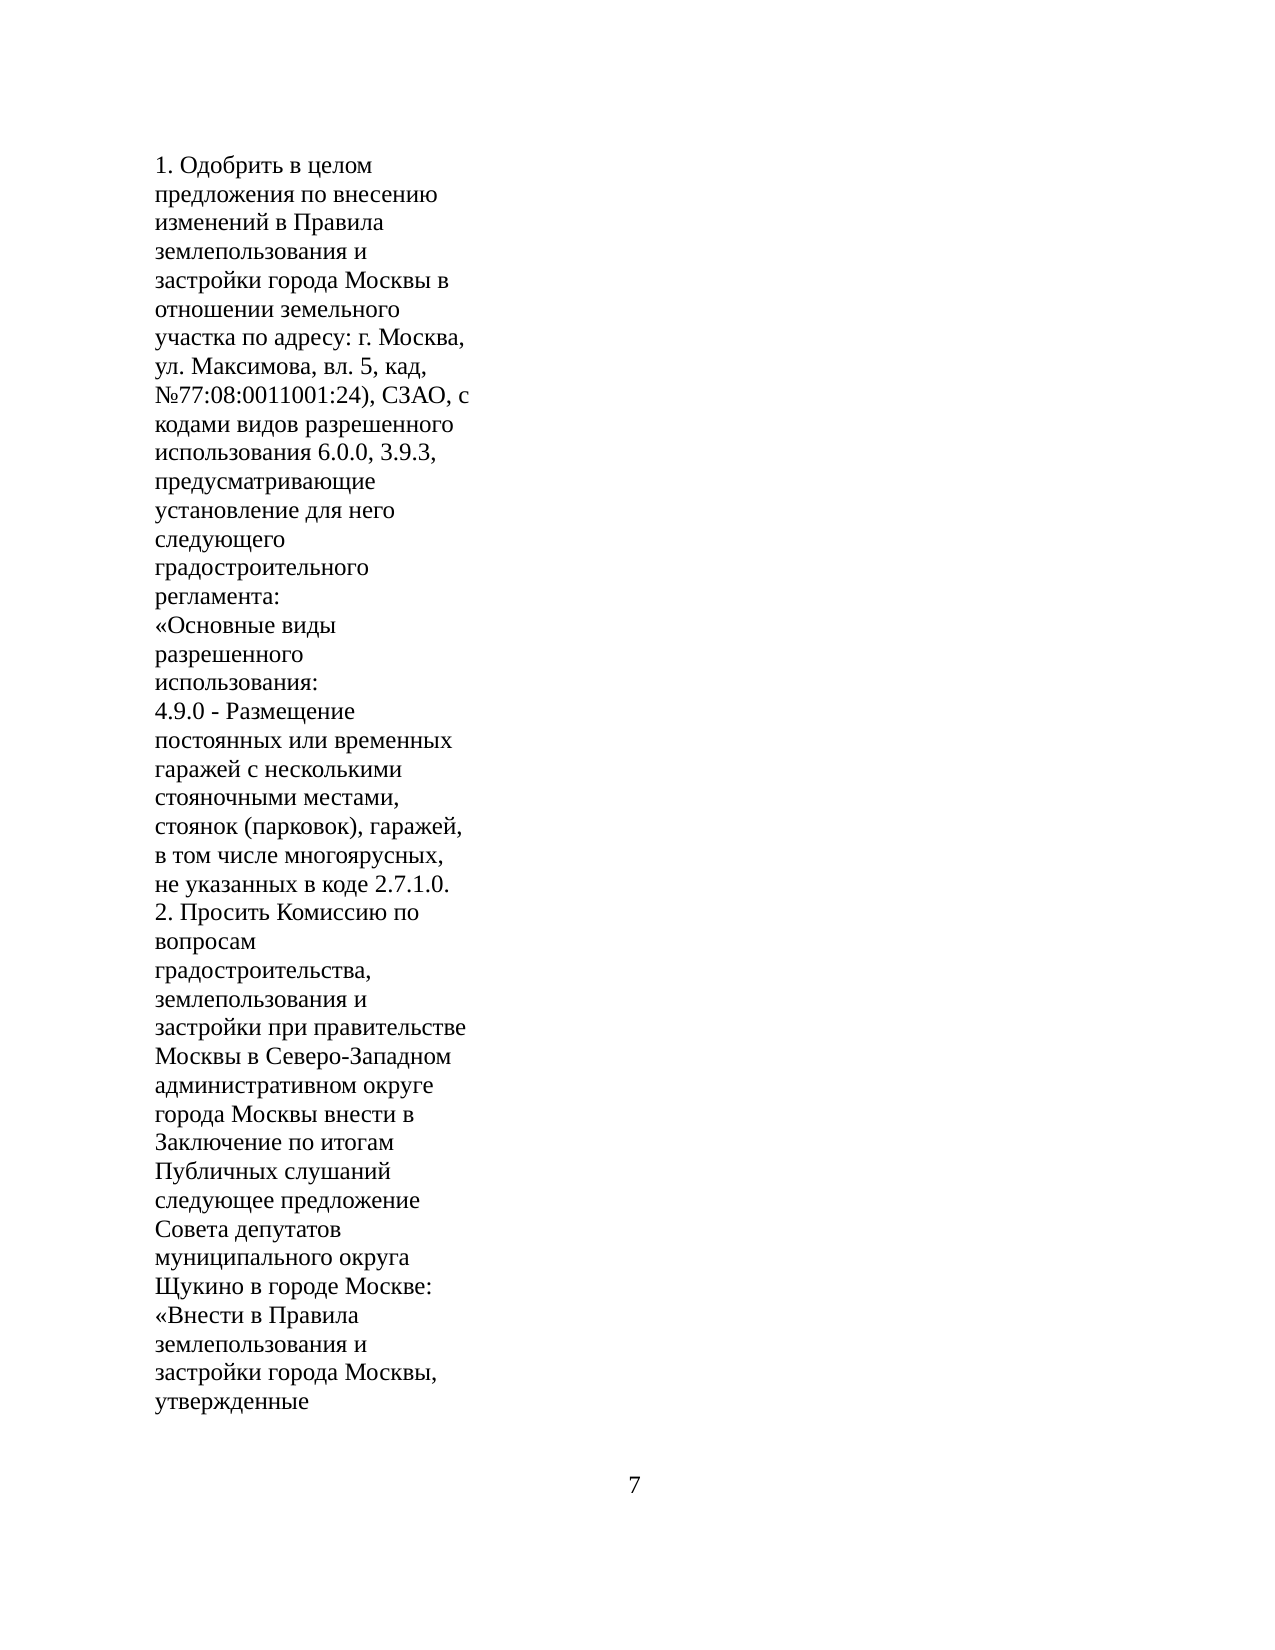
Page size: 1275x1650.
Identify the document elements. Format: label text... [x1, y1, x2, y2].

table_cell 1. Одобрить в целом предложения по внесению изменений в Правила землепользования и застройки города Москвы в отношении земельного участка по адресу: г. Москва, ул. Максимова, вл. 5, кад, №77:08:0011001:24), СЗАО, с кодами видов разрешенного использования 6.0.0, 3.9.3, предусматривающие установление для него следующего градостроительного регламента: «Основные виды разрешенного использования: 4.9.0 - Размещение постоянных или временных гаражей с несколькими стояночными местами, стоянок (парковок), гаражей, в том числе многоярусных, не указанных в коде 2.7.1.0. 2. Просить Комиссию по вопросам градостроительства, землепользования и застройки при правительстве Москвы в Северо-Западном административном округе города Москвы внести в Заключение по итогам Публичных слушаний следующее предложение Совета депутатов муниципального округа Щукино в городе Москве: «Внести в Правила землепользования и застройки города Москвы, утвержденные [150, 150, 475, 1415]
table_cell [475, 150, 800, 1415]
table_cell [800, 150, 1125, 1415]
